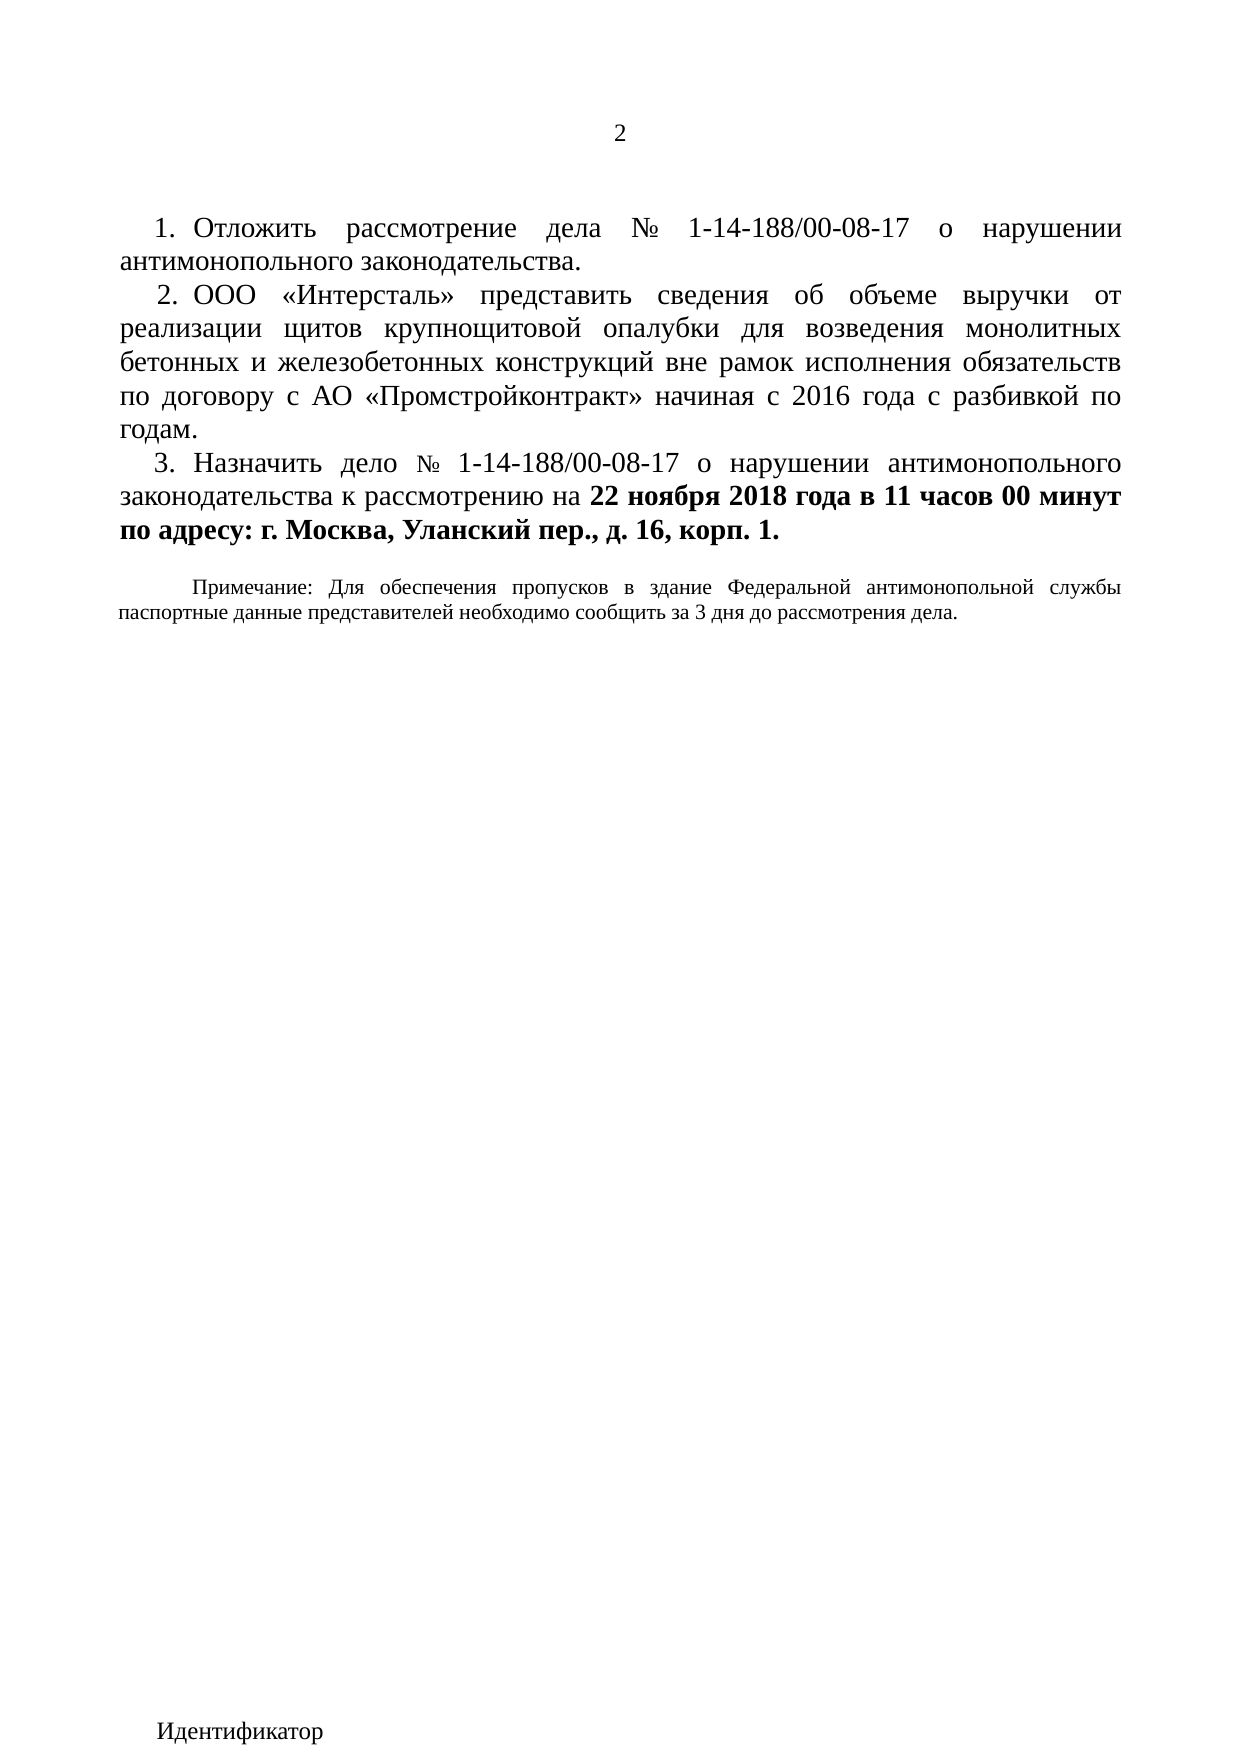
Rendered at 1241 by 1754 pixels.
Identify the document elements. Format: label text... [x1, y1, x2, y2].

list ООО «Интерсталь» представить сведения об объеме выручки от реализации щитов крупнощитовой опалубки для возведения монолитных бетонных и железобетонных конструкций вне рамок исполнения обязательств по договору с АО «Промстройконтракт» начиная с 2016 года с разбивкой по годам. [119, 277, 1122, 445]
list Отложить рассмотрение дела № 1-14-188/00-08-17 о нарушении антимонопольного законодательства. [119, 210, 1122, 277]
text Примечание: Для обеспечения пропусков в здание Федеральной антимонопольной службы паспортные данные представителей необходимо сообщить за 3 дня до рассмотрения дела. [118, 574, 1122, 624]
list Назначить дело № 1-14-188/00-08-17 о нарушении антимонопольного законодательства к рассмотрению на 22 ноября 2018 года в 11 часов 00 минут по адресу: г. Москва, Уланский пер., д. 16, корп. 1. [119, 445, 1122, 545]
